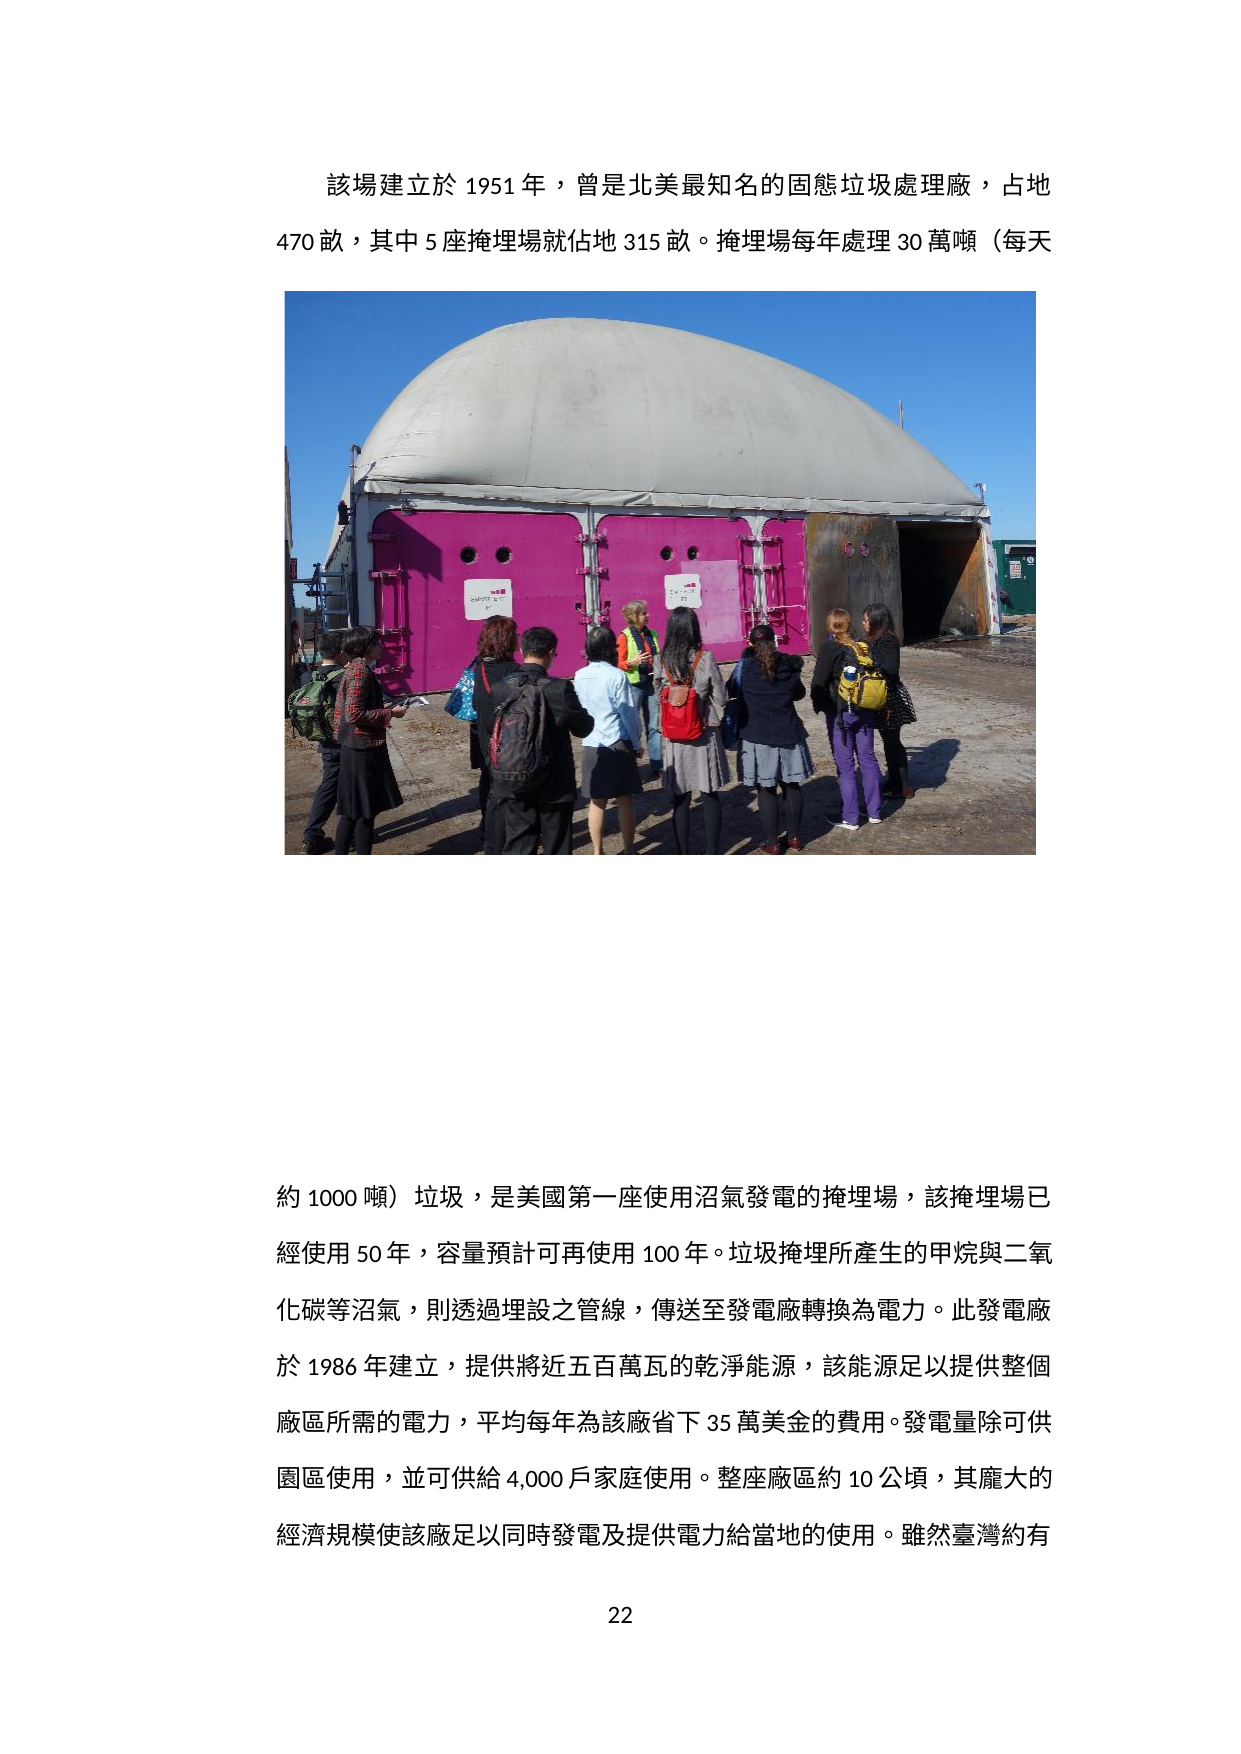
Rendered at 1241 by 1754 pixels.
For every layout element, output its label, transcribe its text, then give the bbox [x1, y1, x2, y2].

picture [284, 291, 1036, 855]
text 該場建立於1951年，曾是北美最知名的固態垃圾處理廠，占地470畝，其中5座掩埋場就佔地315畝。掩埋場每年處理30萬噸（每天約1000噸）垃圾，是美國第一座使用沼氣發電的掩埋場，該掩埋場已經使用50年，容量預計可再使用100年。垃圾掩埋所產生的甲烷與二氧化碳等沼氣，則透過埋設之管線，傳送至發電廠轉換為電力。此發電廠於1986年建立，提供將近五百萬瓦的乾淨能源，該能源足以提供整個廠區所需的電力，平均每年為該廠省下35萬美金的費用。發電量除可供園區使用，並可供給4,000戶家庭使用。整座廠區約10公頃，其龐大的經濟規模使該廠足以同時發電及提供電力給當地的使用。雖然臺灣約有 [276, 164, 1053, 1552]
